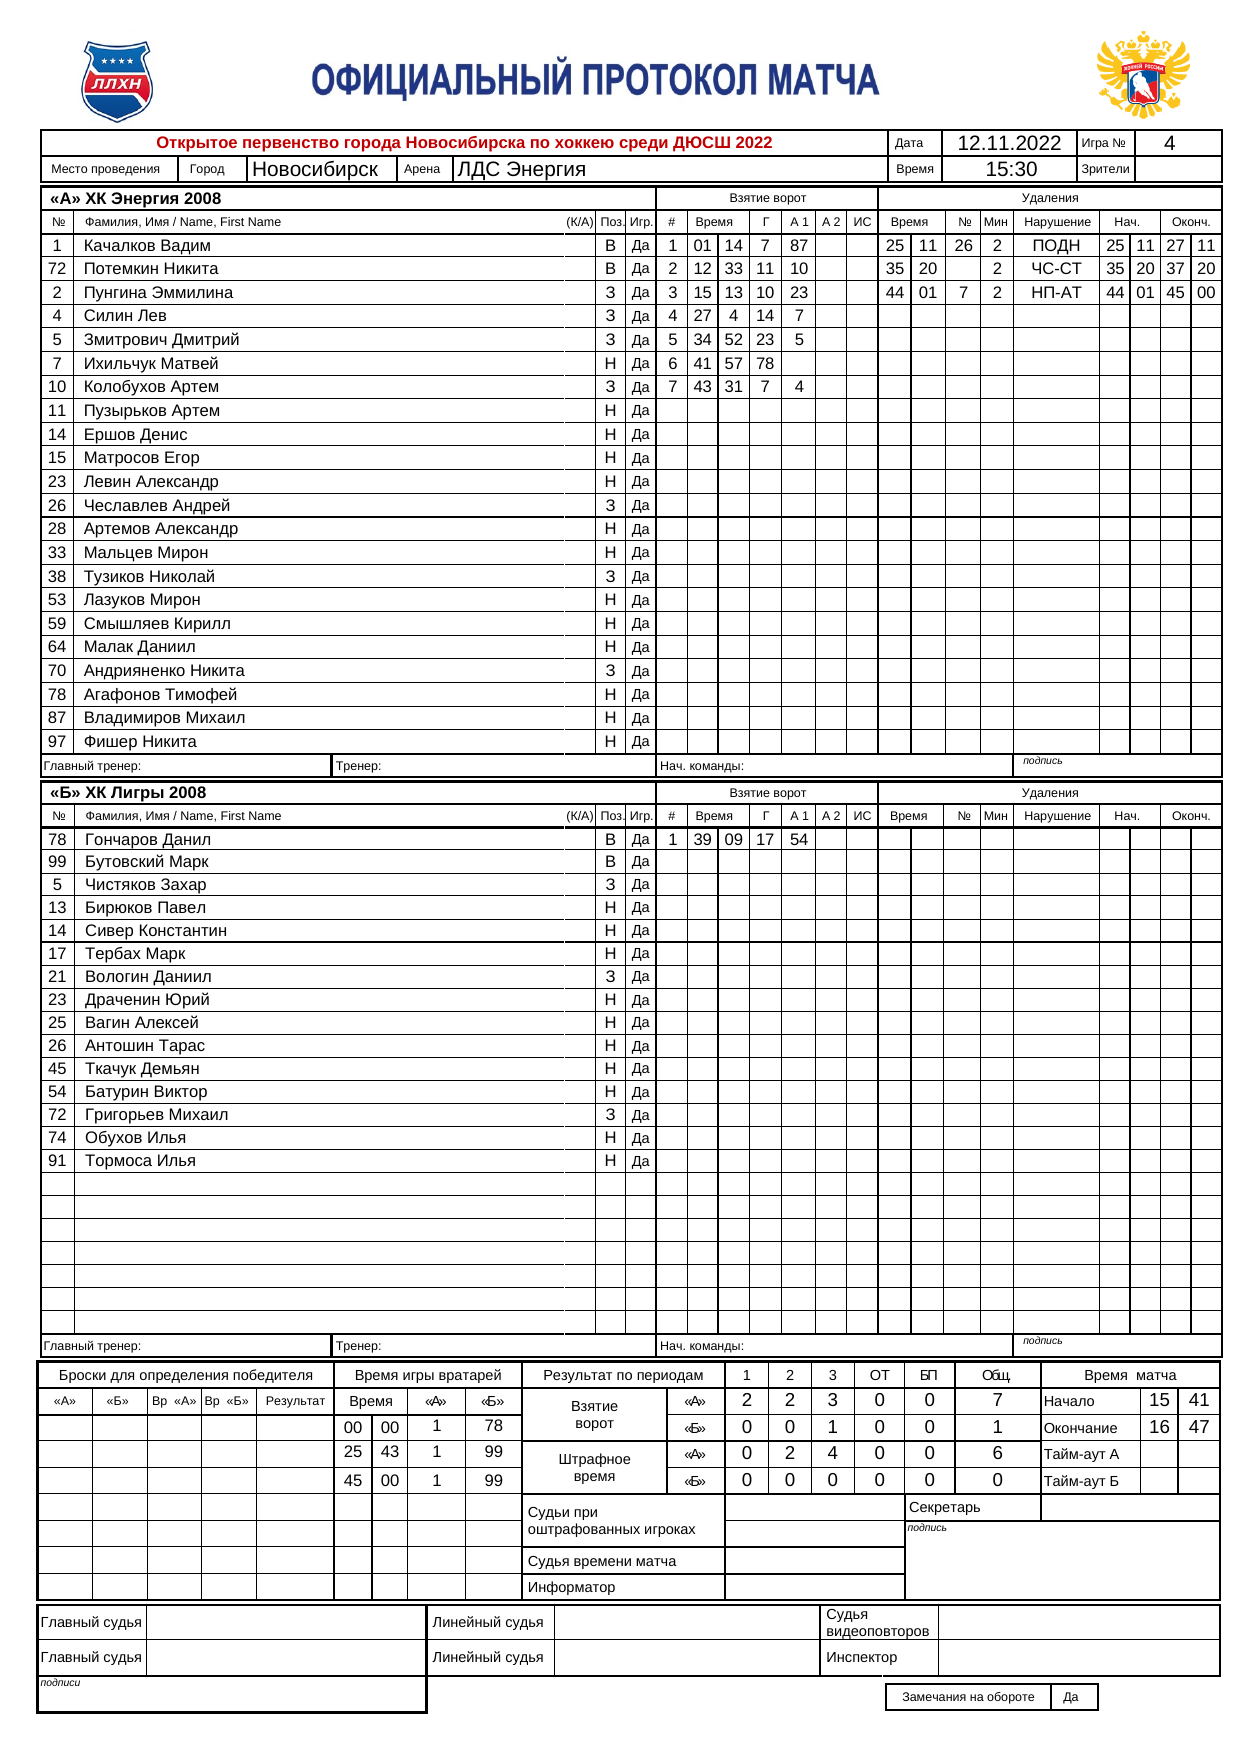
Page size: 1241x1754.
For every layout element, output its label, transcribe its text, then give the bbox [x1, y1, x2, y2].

table_cell [75, 1242, 564, 1264]
table_cell [1192, 920, 1221, 941]
table_cell [782, 494, 815, 516]
table_cell [1100, 707, 1129, 729]
table_cell [879, 636, 910, 658]
table_cell [688, 896, 717, 918]
table_cell Поз. [596, 211, 625, 233]
table_cell [1014, 1012, 1099, 1033]
table_cell [816, 1081, 846, 1103]
table_cell [719, 446, 749, 469]
table_cell 21 [42, 966, 74, 987]
table_cell [1161, 1127, 1190, 1149]
table_cell Фамилия, Имя / Name, First Name [74, 211, 565, 233]
table_cell [847, 966, 877, 987]
table_cell [1161, 518, 1190, 540]
table_cell [657, 920, 687, 941]
table_cell подписи [39, 1677, 425, 1711]
table_cell [946, 376, 980, 398]
table_cell [657, 896, 687, 918]
table_cell [879, 920, 910, 941]
table_cell 70 [42, 659, 73, 682]
table_cell [1161, 989, 1190, 1011]
table_cell 41 [1179, 1389, 1219, 1413]
table_cell [912, 470, 945, 493]
table_cell [1014, 328, 1099, 351]
table_cell [1161, 494, 1190, 516]
table_cell [657, 730, 687, 753]
table_cell [555, 1606, 819, 1639]
table_cell 0 [956, 1468, 1040, 1493]
table_cell [944, 943, 980, 964]
table_cell [1100, 494, 1129, 516]
table_cell [688, 1104, 717, 1126]
table_cell [1100, 636, 1129, 658]
table_cell [1192, 1242, 1221, 1264]
table_cell [1014, 1265, 1099, 1287]
table_cell Да [626, 1150, 655, 1172]
table_cell [912, 659, 945, 682]
table_cell [912, 1104, 943, 1126]
table_cell [1192, 659, 1221, 682]
table_cell Оконч. [1161, 805, 1221, 826]
table_cell [912, 612, 945, 634]
table_cell [750, 1012, 781, 1033]
table_cell [1161, 1288, 1190, 1310]
table_cell [879, 1196, 910, 1218]
table_cell [565, 541, 595, 564]
table_cell [750, 943, 781, 964]
table_cell Н [596, 518, 625, 540]
table_cell [657, 1012, 687, 1033]
table_cell [719, 470, 749, 493]
table_cell 2 [769, 1442, 811, 1467]
table_cell Главный судья [39, 1640, 146, 1675]
table_cell [596, 1265, 625, 1287]
table_cell НП-АТ [1014, 281, 1099, 303]
table_cell [1192, 588, 1221, 611]
table_header Да [1052, 1685, 1097, 1709]
table_cell [719, 423, 749, 445]
table_cell Н [596, 683, 625, 706]
table_cell [944, 1012, 980, 1033]
table_cell Да [626, 874, 655, 895]
table_cell 4 [719, 305, 749, 327]
table_cell А 2 [816, 805, 846, 826]
table_cell [912, 446, 945, 469]
table_cell [1131, 874, 1160, 895]
table_cell 37 [1161, 257, 1190, 280]
table_cell [883, 1677, 1220, 1681]
table_cell [1131, 659, 1160, 682]
table_cell [75, 1173, 564, 1195]
table_cell З [596, 494, 625, 516]
table_cell [719, 1265, 749, 1287]
table_cell 1 [657, 235, 687, 256]
table_cell [657, 399, 687, 422]
table_cell [944, 829, 980, 849]
table_cell 45 [1161, 281, 1190, 303]
table_cell [657, 1127, 687, 1149]
table_cell [816, 1265, 846, 1287]
table_cell [750, 1035, 781, 1057]
table_cell [565, 305, 595, 327]
table_cell [688, 1012, 717, 1033]
table_cell Н [596, 636, 625, 658]
table_cell [944, 1058, 980, 1079]
table_cell [39, 1574, 92, 1599]
table_cell [202, 1416, 256, 1440]
table_cell Да [626, 659, 655, 682]
table_cell [879, 1104, 910, 1126]
table_cell 20 [1131, 257, 1160, 280]
table_cell Змитрович Дмитрий [74, 328, 564, 351]
table_cell Результат [257, 1389, 333, 1413]
table_cell [816, 470, 846, 493]
table_cell Чистяков Захар [75, 874, 564, 895]
table_cell З [596, 874, 625, 895]
table_cell [1100, 943, 1129, 964]
table_cell [782, 896, 815, 918]
table_cell [1100, 1081, 1129, 1103]
table_cell [657, 659, 687, 682]
table_cell Судья времени матча [523, 1548, 724, 1573]
table_cell 44 [879, 281, 910, 303]
table_cell 23 [750, 328, 781, 351]
table_cell [1192, 1150, 1221, 1172]
table_cell [847, 1058, 877, 1079]
table_cell [657, 1081, 687, 1103]
table_cell [750, 423, 781, 445]
table_cell [719, 659, 749, 682]
table_cell [879, 565, 910, 587]
table_cell Н [596, 423, 625, 445]
table_cell [816, 874, 846, 895]
table_cell [565, 235, 595, 256]
table_cell [981, 707, 1013, 729]
table_cell [946, 541, 980, 564]
table_cell [688, 1058, 717, 1079]
table_cell [466, 1574, 521, 1599]
table_cell [912, 874, 943, 895]
table_cell [688, 966, 717, 987]
table_cell Н [596, 612, 625, 634]
table_cell 57 [719, 352, 749, 374]
table_cell [1192, 943, 1221, 964]
table_cell [944, 896, 980, 918]
table_cell 20 [912, 257, 945, 280]
table_cell [981, 1150, 1013, 1172]
table_cell [719, 1219, 749, 1241]
table_cell [565, 257, 595, 280]
table_cell [879, 943, 910, 964]
table_cell 5 [657, 328, 687, 351]
table_cell [1161, 920, 1190, 941]
table_cell [847, 874, 877, 895]
table_cell [688, 1173, 717, 1195]
table_cell [981, 1242, 1013, 1264]
table_cell [816, 707, 846, 729]
table_cell 14 [42, 423, 73, 445]
table_header Открытое первенство города Новосибирска по хоккею среди ДЮСШ 2022 [42, 131, 887, 155]
table_cell 0 [905, 1442, 954, 1467]
table_cell [879, 683, 910, 706]
table_cell Да [626, 989, 655, 1011]
table_cell [1014, 874, 1099, 895]
table_cell [1014, 541, 1099, 564]
table_cell [565, 399, 595, 422]
table_cell Место проведения [42, 157, 177, 181]
table_cell [1179, 1441, 1219, 1467]
table_cell [1192, 707, 1221, 729]
table_cell [1014, 399, 1099, 422]
table_cell [847, 1081, 877, 1103]
table_cell [1161, 707, 1190, 729]
table_cell [879, 730, 910, 753]
table_cell [1192, 328, 1221, 351]
table_cell Линейный судья [428, 1606, 554, 1639]
table_cell Да [626, 1104, 655, 1126]
table_header Игра № [1078, 131, 1134, 155]
table_cell [944, 1242, 980, 1264]
table_cell [657, 874, 687, 895]
table_cell [688, 1288, 717, 1310]
table_cell [847, 829, 877, 849]
table_cell [816, 399, 846, 422]
table_cell [626, 1242, 655, 1264]
table_cell [428, 1677, 882, 1711]
table_cell 87 [782, 235, 815, 256]
table_cell [879, 1150, 910, 1172]
table_cell [939, 1640, 1219, 1675]
table_cell 6 [956, 1442, 1040, 1467]
table_cell Да [626, 966, 655, 987]
table_cell [879, 352, 910, 374]
table_cell [981, 1035, 1013, 1057]
table_cell [981, 1265, 1013, 1287]
table_cell [912, 328, 945, 351]
table_cell [257, 1521, 333, 1546]
table_cell [1161, 1058, 1190, 1079]
table_cell [1100, 989, 1129, 1011]
table_cell [688, 1035, 717, 1057]
table_cell Тренер: [333, 1335, 655, 1356]
table_cell 0 [855, 1389, 904, 1413]
table_cell [657, 470, 687, 493]
table_cell [1131, 1311, 1160, 1333]
table_cell [1014, 1242, 1099, 1264]
table_cell [981, 1173, 1013, 1195]
table_cell 1 [408, 1416, 465, 1440]
table_cell [1099, 1682, 1220, 1711]
table_cell [657, 1311, 687, 1333]
table_cell подпись [1014, 755, 1221, 776]
table_cell 44 [1100, 281, 1129, 303]
table_cell [816, 636, 846, 658]
table_header Удаления [879, 783, 1221, 803]
table_cell 1 [408, 1441, 465, 1467]
table_cell [335, 1521, 371, 1546]
table_cell [1136, 157, 1221, 181]
table_cell [1192, 305, 1221, 327]
table_cell Зрители [1078, 157, 1134, 181]
table_cell [816, 588, 846, 611]
table_cell [1131, 446, 1160, 469]
table_cell 0 [855, 1442, 904, 1467]
table_cell [1161, 896, 1190, 918]
table_cell [1100, 1012, 1129, 1033]
table_cell [408, 1574, 465, 1599]
table_cell 54 [782, 829, 815, 849]
table_cell [1161, 966, 1190, 987]
table_cell [981, 1288, 1013, 1310]
table_cell Тербах Марк [75, 943, 564, 964]
table_cell [688, 423, 717, 445]
table_cell [847, 541, 877, 564]
table_cell [981, 943, 1013, 964]
table_cell [847, 1265, 877, 1287]
table_cell [1131, 943, 1160, 964]
table_cell [1100, 565, 1129, 587]
table_cell [1192, 850, 1221, 872]
table_cell [750, 683, 781, 706]
table_header Замечания на обороте [887, 1685, 1050, 1709]
table_cell [1161, 541, 1190, 564]
table_cell [1161, 1265, 1190, 1287]
table_cell [912, 423, 945, 445]
table_cell [816, 305, 846, 327]
table_cell 0 [855, 1468, 904, 1493]
table_cell [688, 1242, 717, 1264]
table_cell [750, 966, 781, 987]
table_cell [782, 470, 815, 493]
table_cell Н [596, 707, 625, 729]
table_cell [981, 423, 1013, 445]
table_cell [1192, 1035, 1221, 1057]
table_cell № [946, 211, 980, 233]
table_cell [847, 659, 877, 682]
table_cell [148, 1574, 201, 1599]
table_cell З [596, 305, 625, 327]
table_cell [466, 1521, 521, 1546]
table_cell [1100, 874, 1129, 895]
table_cell Вагин Алексей [75, 1012, 564, 1033]
table_cell [719, 1173, 749, 1195]
table_cell [912, 1242, 943, 1264]
table_cell [750, 1196, 781, 1218]
table_cell 17 [750, 829, 781, 849]
table_cell [1014, 423, 1099, 445]
table_header Взятие ворот [657, 783, 877, 803]
table_cell [719, 1242, 749, 1264]
table_cell [688, 1150, 717, 1172]
table_cell [782, 399, 815, 422]
table_cell [939, 1606, 1219, 1639]
table_cell [596, 1173, 625, 1195]
table_header Броски для определения победителя [39, 1363, 333, 1387]
table_cell [657, 943, 687, 964]
table_cell [944, 1150, 980, 1172]
table_cell [750, 1219, 781, 1241]
table_cell 53 [42, 588, 73, 611]
table_cell [912, 541, 945, 564]
table_cell Да [626, 494, 655, 516]
table_cell Да [626, 683, 655, 706]
table_cell [912, 494, 945, 516]
table_cell [1014, 352, 1099, 374]
table_cell (К/А) [565, 211, 595, 233]
table_cell [1192, 470, 1221, 493]
table_cell 2 [657, 257, 687, 280]
table_header 1 [726, 1363, 768, 1387]
table_cell 7 [782, 305, 815, 327]
table_cell [847, 376, 877, 398]
table_cell [981, 1058, 1013, 1079]
table_cell 1 [42, 235, 73, 256]
table_cell Информатор [523, 1575, 724, 1599]
table_cell [1161, 376, 1190, 398]
table_cell Судьи при оштрафованных игроках [523, 1495, 724, 1546]
table_cell [750, 1150, 781, 1172]
table_cell [879, 305, 910, 327]
table_cell [1141, 1441, 1177, 1467]
table_cell [719, 683, 749, 706]
table_cell [1192, 730, 1221, 753]
table_cell 0 [905, 1389, 954, 1413]
table_cell [847, 423, 877, 445]
table_cell [1131, 1219, 1160, 1241]
table_cell 00 [373, 1416, 407, 1440]
table_cell [688, 683, 717, 706]
table_cell [688, 874, 717, 895]
table_header Удаления [879, 188, 1221, 209]
table_cell Да [626, 1058, 655, 1079]
table_cell [981, 541, 1013, 564]
table_cell «Б» [668, 1415, 724, 1440]
table_cell Да [626, 565, 655, 587]
table_cell Сивер Константин [75, 920, 564, 941]
table_cell [750, 920, 781, 941]
table_cell [1014, 1173, 1099, 1195]
table_cell [816, 943, 846, 964]
table_cell [912, 1219, 943, 1241]
table_cell 0 [769, 1415, 811, 1440]
table_cell [981, 399, 1013, 422]
table_cell 43 [688, 376, 717, 398]
table_cell [981, 659, 1013, 682]
table_cell [1131, 1058, 1160, 1079]
table_cell [847, 1173, 877, 1195]
table_cell [944, 1104, 980, 1126]
table_cell 43 [373, 1441, 407, 1467]
table_cell 26 [42, 1035, 74, 1057]
table_cell [1014, 850, 1099, 872]
table_cell [879, 896, 910, 918]
table_cell [750, 1104, 781, 1126]
table_cell Н [596, 989, 625, 1011]
table_cell А 1 [782, 805, 815, 826]
table_cell [1100, 612, 1129, 634]
table_cell [782, 850, 815, 872]
table_cell [1192, 989, 1221, 1011]
table_cell [879, 1173, 910, 1195]
table_cell [257, 1416, 333, 1440]
table_cell Да [626, 541, 655, 564]
table_cell [335, 1547, 371, 1573]
table_cell [719, 494, 749, 516]
table_cell [657, 446, 687, 469]
table_cell [981, 874, 1013, 895]
table_cell [1161, 328, 1190, 351]
table_cell 2 [981, 281, 1013, 303]
table_cell [75, 1219, 564, 1241]
table_cell Да [626, 850, 655, 872]
table_cell [93, 1468, 147, 1493]
table_cell [1131, 1081, 1160, 1103]
table_cell [782, 1127, 815, 1149]
table_cell [565, 588, 595, 611]
table_cell [657, 1104, 687, 1126]
table_cell [1192, 518, 1221, 540]
table_cell [726, 1575, 904, 1599]
table_cell [944, 1081, 980, 1103]
table_cell [148, 1468, 201, 1493]
table_cell [1161, 943, 1190, 964]
table_cell 26 [946, 235, 980, 256]
table_cell [1161, 1242, 1190, 1264]
table_cell [1131, 1265, 1160, 1287]
table_cell 23 [782, 281, 815, 303]
table_cell [782, 1196, 815, 1218]
table_cell Н [596, 1058, 625, 1079]
table_cell [596, 1288, 625, 1310]
table_cell [726, 1548, 904, 1573]
table_cell Колобухов Артем [74, 376, 564, 398]
table_cell [657, 1219, 687, 1241]
table_cell [1014, 1081, 1099, 1103]
table_cell З [596, 376, 625, 398]
table_cell З [596, 659, 625, 682]
table_cell [981, 1012, 1013, 1033]
table_cell [944, 1311, 980, 1333]
table_cell [782, 636, 815, 658]
table_cell Нарушение [1014, 805, 1099, 826]
table_cell Потемкин Никита [74, 257, 564, 280]
table_cell [1192, 1288, 1221, 1310]
table_cell 00 [373, 1468, 407, 1493]
table_cell [565, 1035, 595, 1057]
table_cell [1014, 1219, 1099, 1241]
table_cell «А» [668, 1389, 724, 1413]
table_cell [1161, 565, 1190, 587]
table_cell 6 [657, 352, 687, 374]
table_cell [782, 1288, 815, 1310]
table_cell [946, 257, 980, 280]
table_cell [657, 1173, 687, 1195]
table_cell 01 [1131, 281, 1160, 303]
table_cell «Б» [668, 1468, 724, 1493]
table_cell [148, 1416, 201, 1440]
table_cell [981, 565, 1013, 587]
table_cell [750, 730, 781, 753]
table_cell 15 [688, 281, 717, 303]
table_cell [912, 1035, 943, 1057]
table_cell [912, 1127, 943, 1149]
table_cell [719, 874, 749, 895]
table_cell 11 [1131, 235, 1160, 256]
table_cell [946, 565, 980, 587]
table_cell [847, 399, 877, 422]
table_cell [944, 1265, 980, 1287]
table_cell Тайм-аут Б [1042, 1468, 1140, 1493]
table_cell [944, 1288, 980, 1310]
table_cell 01 [912, 281, 945, 303]
table_cell [1131, 470, 1160, 493]
table_cell [1131, 612, 1160, 634]
table_cell [1014, 1288, 1099, 1310]
table_cell Тормоса Илья [75, 1150, 564, 1172]
table_cell Да [626, 399, 655, 422]
table_cell Левин Александр [74, 470, 564, 493]
table_cell [847, 1012, 877, 1033]
table_cell [565, 636, 595, 658]
table_cell [981, 494, 1013, 516]
table_cell Главный тренер: [42, 755, 330, 776]
table_cell [1131, 683, 1160, 706]
table_header Результат по периодам [523, 1363, 724, 1387]
table_cell А 2 [816, 211, 846, 233]
table_cell 7 [750, 376, 781, 398]
table_cell [879, 376, 910, 398]
table_cell [719, 1012, 749, 1033]
table_cell [1100, 423, 1129, 445]
table_cell [816, 1219, 846, 1241]
table_cell 0 [769, 1468, 811, 1493]
table_cell [719, 541, 749, 564]
table_cell [944, 920, 980, 941]
table_cell [912, 1058, 943, 1079]
table_cell [1100, 470, 1129, 493]
table_cell Мальцев Мирон [74, 541, 564, 564]
table_cell [1100, 376, 1129, 398]
table_cell [750, 850, 781, 872]
table_cell [1131, 989, 1160, 1011]
table_cell [847, 235, 877, 256]
table_cell Пунгина Эммилина [74, 281, 564, 303]
table_cell [657, 1058, 687, 1079]
table_cell «А» [39, 1389, 92, 1413]
table_cell [1014, 829, 1099, 849]
table_cell [688, 612, 717, 634]
table_cell [944, 850, 980, 872]
table_cell [847, 612, 877, 634]
table_cell [719, 1196, 749, 1218]
table_cell 4 [42, 305, 73, 327]
table_cell [1131, 565, 1160, 587]
table_cell [946, 470, 980, 493]
table_cell Н [596, 920, 625, 941]
table_cell [1161, 1035, 1190, 1057]
table_cell Да [626, 1127, 655, 1149]
table_cell Н [596, 446, 625, 469]
table_cell [1131, 1288, 1160, 1310]
table_cell 7 [956, 1389, 1040, 1413]
table_cell [719, 707, 749, 729]
table_cell [912, 1173, 943, 1195]
table_cell Да [626, 1012, 655, 1033]
table_cell 59 [42, 612, 73, 634]
table_cell [750, 707, 781, 729]
table_cell [981, 966, 1013, 987]
table_cell З [596, 565, 625, 587]
table_cell [879, 328, 910, 351]
table_cell 14 [719, 235, 749, 256]
table_cell [1100, 328, 1129, 351]
table_cell [1100, 659, 1129, 682]
table_cell Время [889, 157, 941, 181]
table_cell [565, 683, 595, 706]
table_cell [879, 470, 910, 493]
table_cell [981, 446, 1013, 469]
table_cell [1161, 446, 1190, 469]
table_cell Да [626, 235, 655, 256]
table_cell 35 [879, 257, 910, 280]
table_cell [981, 470, 1013, 493]
table_cell Да [626, 829, 655, 849]
table_cell [750, 565, 781, 587]
table_cell [1014, 920, 1099, 941]
table_cell Да [626, 943, 655, 964]
table_cell [565, 896, 595, 918]
table_cell [782, 1012, 815, 1033]
table_cell [879, 541, 910, 564]
table_cell [373, 1494, 407, 1520]
table_cell 41 [688, 352, 717, 374]
table_cell [657, 541, 687, 564]
table_cell [1161, 1173, 1190, 1195]
table_cell Время [335, 1389, 407, 1413]
table_cell [202, 1574, 256, 1599]
table_cell [1042, 1495, 1219, 1520]
table_cell [944, 1196, 980, 1218]
table_cell 00 [335, 1416, 371, 1440]
table_cell [912, 565, 945, 587]
table_cell [782, 518, 815, 540]
table_cell [981, 518, 1013, 540]
table_cell [1161, 612, 1190, 634]
table_cell 45 [42, 1058, 74, 1079]
table_cell «А» [668, 1442, 724, 1467]
table_cell 97 [42, 730, 73, 753]
table_cell [750, 1311, 781, 1333]
table_cell [1100, 896, 1129, 918]
table_cell [626, 1196, 655, 1218]
table_cell [1100, 920, 1129, 941]
table_cell [93, 1494, 147, 1520]
table_cell 0 [726, 1442, 768, 1467]
table_cell [847, 257, 877, 280]
table_cell [1131, 328, 1160, 351]
table_cell Поз. [596, 805, 625, 826]
table_cell [1100, 518, 1129, 540]
table_cell 72 [42, 1104, 74, 1126]
table_cell [688, 730, 717, 753]
table_cell [847, 518, 877, 540]
table_cell 25 [42, 1012, 74, 1033]
table_cell [1014, 565, 1099, 587]
table_cell [750, 612, 781, 634]
table_header 3 [812, 1363, 854, 1387]
table_cell Бирюков Павел [75, 896, 564, 918]
table_cell [946, 494, 980, 516]
table_cell [626, 1265, 655, 1287]
table_cell [148, 1547, 201, 1573]
table_cell [879, 1058, 910, 1079]
table_cell [565, 1288, 595, 1310]
table_cell [847, 446, 877, 469]
table_cell [1100, 1104, 1129, 1126]
table_cell [782, 446, 815, 469]
table_cell [816, 730, 846, 753]
table_cell [565, 1012, 595, 1033]
table_cell [816, 659, 846, 682]
table_cell 52 [719, 328, 749, 351]
table_cell 12 [688, 257, 717, 280]
table_cell [1161, 829, 1190, 849]
table_header Взятие ворот [657, 188, 877, 209]
table_cell Ихильчук Матвей [74, 352, 564, 374]
table_cell 78 [42, 829, 74, 849]
table_cell [75, 1288, 564, 1310]
table_cell [39, 1441, 92, 1467]
table_cell 14 [42, 920, 74, 941]
table_cell [1192, 541, 1221, 564]
table_cell Да [626, 446, 655, 469]
table_cell [1014, 305, 1099, 327]
table_cell [1014, 1058, 1099, 1079]
table_cell 09 [719, 829, 749, 849]
table_cell Н [596, 541, 625, 564]
table_cell [782, 874, 815, 895]
table_cell [981, 376, 1013, 398]
table_cell (К/А) [565, 805, 595, 826]
table_cell 74 [42, 1127, 74, 1149]
table_cell ЧС-СТ [1014, 257, 1099, 280]
table_cell [657, 1150, 687, 1172]
table_cell Н [596, 1081, 625, 1103]
table_cell [750, 541, 781, 564]
table_cell [688, 446, 717, 469]
table_cell [466, 1547, 521, 1573]
table_cell [1161, 423, 1190, 445]
table_cell [75, 1196, 564, 1218]
table_cell [257, 1468, 333, 1493]
table_cell 25 [335, 1441, 371, 1467]
table_cell [782, 1150, 815, 1172]
table_cell [912, 829, 943, 849]
table_cell [626, 1219, 655, 1241]
table_cell Да [626, 352, 655, 374]
table_cell [750, 1127, 781, 1149]
table_cell [912, 518, 945, 540]
table_cell [42, 1196, 74, 1218]
table_cell [657, 494, 687, 516]
picture [5, 28, 1197, 129]
table_cell [202, 1521, 256, 1546]
table_cell 78 [750, 352, 781, 374]
table_cell Н [596, 352, 625, 374]
table_cell [912, 588, 945, 611]
table_cell 7 [42, 352, 73, 374]
table_header БП [905, 1363, 954, 1387]
table_cell [1014, 730, 1099, 753]
table_cell [879, 1035, 910, 1057]
table_cell 34 [688, 328, 717, 351]
table_cell [565, 1127, 595, 1149]
table_cell [946, 518, 980, 540]
table_cell Да [626, 281, 655, 303]
table_cell Ткачук Демьян [75, 1058, 564, 1079]
table_cell [816, 850, 846, 872]
table_cell 99 [466, 1441, 521, 1467]
table_cell 33 [719, 257, 749, 280]
table_cell Г [750, 211, 781, 233]
table_cell [719, 1035, 749, 1057]
table_cell [1014, 896, 1099, 918]
table_cell [1100, 730, 1129, 753]
table_cell [1100, 1058, 1129, 1079]
table_cell [946, 328, 980, 351]
table_cell [1161, 1012, 1190, 1033]
table_cell 0 [905, 1468, 954, 1493]
table_cell Драченин Юрий [75, 989, 564, 1011]
table_cell [1100, 399, 1129, 422]
table_cell [782, 707, 815, 729]
table_cell [657, 1242, 687, 1264]
table_cell 45 [335, 1468, 371, 1493]
table_cell Нач. [1100, 211, 1160, 233]
table_cell [750, 1242, 781, 1264]
table_cell [847, 494, 877, 516]
table_cell [816, 446, 846, 469]
table_cell [782, 1219, 815, 1241]
table_cell [1014, 470, 1099, 493]
table_cell [750, 494, 781, 516]
table_cell [981, 1311, 1013, 1333]
table_cell [726, 1495, 904, 1520]
table_cell З [596, 966, 625, 987]
table_cell [981, 328, 1013, 351]
table_cell [555, 1640, 819, 1675]
table_cell [565, 612, 595, 634]
table_cell [719, 1104, 749, 1126]
table_cell [782, 943, 815, 964]
table_cell 11 [912, 235, 945, 256]
table_cell [657, 1288, 687, 1310]
table_cell З [596, 328, 625, 351]
table_cell Да [626, 920, 655, 941]
table_cell Ершов Денис [74, 423, 564, 445]
table_cell [1161, 1219, 1190, 1241]
table_cell [565, 1173, 595, 1195]
table_cell Н [596, 896, 625, 918]
table_cell [847, 636, 877, 658]
table_cell Н [596, 1127, 625, 1149]
table_cell [688, 659, 717, 682]
table_cell 99 [466, 1468, 521, 1493]
table_cell [688, 470, 717, 493]
table_cell [879, 399, 910, 422]
table_cell № [42, 211, 73, 233]
table_cell [42, 1288, 74, 1310]
table_cell [1192, 1196, 1221, 1218]
table_cell Н [596, 399, 625, 422]
table_cell [626, 1173, 655, 1195]
table_cell [408, 1547, 465, 1573]
table_cell № [42, 805, 74, 826]
table_cell [1192, 896, 1221, 918]
table_cell [93, 1574, 147, 1599]
table_cell [981, 1081, 1013, 1103]
table_cell [816, 352, 846, 374]
table_cell [147, 1640, 425, 1675]
table_cell [816, 281, 846, 303]
table_cell [202, 1441, 256, 1467]
table_cell 1 [408, 1468, 465, 1493]
table_cell 10 [782, 257, 815, 280]
table_cell 39 [688, 829, 717, 849]
table_cell 28 [42, 518, 73, 540]
table_cell [688, 1196, 717, 1218]
table_cell [1192, 376, 1221, 398]
table_cell [688, 565, 717, 587]
table_cell [912, 352, 945, 374]
table_cell [39, 1547, 92, 1573]
table_cell [93, 1416, 147, 1440]
table_cell [1161, 659, 1190, 682]
table_cell [912, 636, 945, 658]
table_cell 31 [719, 376, 749, 398]
table_cell [1100, 1311, 1129, 1333]
table_cell [782, 423, 815, 445]
table_cell [1014, 966, 1099, 987]
table_cell [565, 943, 595, 964]
table_cell Смышляев Кирилл [74, 612, 564, 634]
table_cell [565, 730, 595, 753]
table_cell [1131, 1242, 1160, 1264]
table_cell [1014, 636, 1099, 658]
table_cell [1100, 446, 1129, 469]
table_cell Да [626, 612, 655, 634]
table_cell [782, 1242, 815, 1264]
table_cell [1100, 1035, 1129, 1057]
table_cell # [657, 211, 687, 233]
table_cell [912, 989, 943, 1011]
table_cell [719, 565, 749, 587]
table_cell [1161, 683, 1190, 706]
table_cell [981, 305, 1013, 327]
table_cell [1100, 1173, 1129, 1195]
table_cell Лазуков Мирон [74, 588, 564, 611]
table_cell В [596, 257, 625, 280]
table_cell [981, 829, 1013, 849]
table_cell ИС [847, 211, 877, 233]
table_cell [847, 1196, 877, 1218]
table_cell [657, 588, 687, 611]
table_cell [1192, 399, 1221, 422]
table_header Общ. [956, 1363, 1040, 1387]
table_cell 2 [981, 235, 1013, 256]
table_cell [879, 874, 910, 895]
table_cell [75, 1265, 564, 1287]
table_cell [93, 1441, 147, 1467]
table_cell [944, 874, 980, 895]
table_cell [1131, 399, 1160, 422]
table_cell [782, 1173, 815, 1195]
table_cell [946, 707, 980, 729]
table_cell [719, 1127, 749, 1149]
table_cell Силин Лев [74, 305, 564, 327]
table_cell [750, 989, 781, 1011]
table_cell [1131, 1104, 1160, 1126]
table_cell «Б » [466, 1389, 521, 1413]
table_cell Мин [981, 211, 1013, 233]
table_cell [565, 1219, 595, 1241]
table_cell [93, 1547, 147, 1573]
table_cell Да [626, 730, 655, 753]
table_cell Пузырьков Артем [74, 399, 564, 422]
table_cell [719, 989, 749, 1011]
table_cell 78 [42, 683, 73, 706]
table_cell [1131, 1173, 1160, 1195]
table_cell 25 [879, 235, 910, 256]
table_cell [946, 399, 980, 422]
table_cell 5 [782, 328, 815, 351]
table_cell [1014, 612, 1099, 634]
table_cell 35 [1100, 257, 1129, 280]
table_cell [688, 943, 717, 964]
table_cell [816, 518, 846, 540]
table_cell [912, 1081, 943, 1103]
table_cell [565, 352, 595, 374]
table_cell Да [626, 257, 655, 280]
table_cell [373, 1574, 407, 1599]
table_cell [1161, 305, 1190, 327]
table_cell [912, 1288, 943, 1310]
table_cell Нач. [1100, 805, 1160, 826]
table_cell З [596, 1104, 625, 1126]
table_cell [1192, 1104, 1221, 1126]
table_cell [912, 1150, 943, 1172]
table_cell [847, 707, 877, 729]
table_cell 0 [855, 1415, 904, 1440]
table_cell 0 [905, 1415, 954, 1440]
table_cell [657, 1265, 687, 1287]
table_cell 78 [466, 1416, 521, 1440]
table_cell [1192, 1012, 1221, 1033]
table_cell [257, 1547, 333, 1573]
table_cell [782, 989, 815, 1011]
table_header Время матча [1042, 1363, 1219, 1387]
table_cell В [596, 850, 625, 872]
table_cell [879, 829, 910, 849]
table_cell 1 [956, 1415, 1040, 1440]
table_cell [565, 1196, 595, 1218]
table_cell [750, 1288, 781, 1310]
table_cell [565, 1242, 595, 1264]
table_cell 2 [981, 257, 1013, 280]
table_cell [565, 565, 595, 587]
table_cell [879, 612, 910, 634]
table_cell [1014, 446, 1099, 469]
table_cell Тренер: [333, 755, 655, 776]
table_cell [1100, 305, 1129, 327]
table_cell [688, 989, 717, 1011]
table_cell [596, 1311, 625, 1333]
table_cell [750, 1265, 781, 1287]
table_cell 13 [42, 896, 74, 918]
table_cell [257, 1494, 333, 1520]
table_cell [1161, 874, 1190, 895]
table_cell [688, 850, 717, 872]
table_cell Да [626, 896, 655, 918]
table_cell [1161, 588, 1190, 611]
table_cell [93, 1521, 147, 1546]
table_cell Время [688, 805, 749, 826]
table_cell [719, 1288, 749, 1310]
table_cell [879, 1219, 910, 1241]
table_cell [1192, 352, 1221, 374]
table_cell Тузиков Николай [74, 565, 564, 587]
table_cell В [596, 235, 625, 256]
table_cell [657, 850, 687, 872]
table_cell [1014, 1127, 1099, 1149]
table_cell 1 [657, 829, 687, 849]
table_cell [373, 1521, 407, 1546]
table_cell [816, 989, 846, 1011]
table_cell [816, 423, 846, 445]
table_cell Н [596, 588, 625, 611]
table_cell [944, 1035, 980, 1057]
table_cell 3 [812, 1389, 854, 1413]
table_cell [879, 966, 910, 987]
table_cell Бутовский Марк [75, 850, 564, 872]
table_cell Да [626, 328, 655, 351]
table_cell [944, 1127, 980, 1149]
table_cell [847, 305, 877, 327]
table_cell [847, 281, 877, 303]
table_cell Судья видеоповторов [821, 1606, 938, 1639]
table_cell Н [596, 730, 625, 753]
table_cell Нач. команды: [657, 1335, 1012, 1356]
table_cell [782, 920, 815, 941]
table_cell [565, 281, 595, 303]
table_cell [981, 1104, 1013, 1126]
table_cell [565, 518, 595, 540]
table_cell [719, 1311, 749, 1333]
table_header 4 [1136, 131, 1221, 155]
table_cell Взятие ворот [523, 1389, 666, 1440]
table_cell Время [879, 805, 943, 826]
table_cell [1100, 829, 1129, 849]
table_cell [1131, 352, 1160, 374]
table_cell [782, 966, 815, 987]
table_cell [257, 1441, 333, 1467]
table_cell [782, 541, 815, 564]
table_cell [847, 1150, 877, 1172]
table_cell 47 [1179, 1415, 1219, 1440]
table_cell Григорьев Михаил [75, 1104, 564, 1126]
table_cell [1014, 659, 1099, 682]
table_cell [626, 1311, 655, 1333]
table_cell [816, 1173, 846, 1195]
table_cell Гончаров Данил [75, 829, 564, 849]
table_cell [981, 1219, 1013, 1241]
table_cell [782, 1081, 815, 1103]
table_cell [1192, 1058, 1221, 1079]
table_cell [1131, 541, 1160, 564]
table_cell [944, 1173, 980, 1195]
table_cell [657, 989, 687, 1011]
table_cell [202, 1547, 256, 1573]
table_cell Качалков Вадим [74, 235, 564, 256]
table_cell [981, 896, 1013, 918]
table_cell 15:30 [943, 157, 1076, 181]
table_cell [688, 518, 717, 540]
table_cell [879, 588, 910, 611]
table_cell 15 [42, 446, 73, 469]
table_cell 25 [1100, 235, 1129, 256]
table_cell Фамилия, Имя / Name, First Name [75, 805, 565, 826]
table_cell [565, 920, 595, 941]
table_cell [782, 730, 815, 753]
table_cell Чеславлев Андрей [74, 494, 564, 516]
table_cell [879, 850, 910, 872]
table_cell [816, 829, 846, 849]
table_cell 27 [688, 305, 717, 327]
table_cell [688, 707, 717, 729]
table_cell [912, 943, 943, 964]
table_cell [202, 1468, 256, 1493]
table_cell [1014, 943, 1099, 964]
table_cell [847, 470, 877, 493]
table_cell [657, 966, 687, 987]
table_cell [1014, 588, 1099, 611]
table_cell 87 [42, 707, 73, 729]
table_cell [750, 399, 781, 422]
table_cell [879, 1311, 910, 1333]
table_cell [565, 1104, 595, 1126]
table_cell [565, 874, 595, 895]
table_cell [1192, 874, 1221, 895]
table_cell [816, 896, 846, 918]
table_cell 13 [719, 281, 749, 303]
table_cell [688, 1219, 717, 1241]
table_cell Вологин Даниил [75, 966, 564, 987]
table_cell [944, 1219, 980, 1241]
table_cell [39, 1494, 92, 1520]
table_cell [981, 612, 1013, 634]
table_cell [466, 1494, 521, 1520]
table_cell [879, 659, 910, 682]
table_cell [565, 494, 595, 516]
table_cell [816, 966, 846, 987]
table_cell [688, 1127, 717, 1149]
table_cell [816, 565, 846, 587]
table_cell [750, 659, 781, 682]
table_cell [816, 1150, 846, 1172]
table_cell Антошин Тарас [75, 1035, 564, 1057]
table_cell Н [596, 1150, 625, 1172]
table_cell [912, 1265, 943, 1287]
table_cell [946, 446, 980, 469]
table_cell [981, 1127, 1013, 1149]
table_cell [1131, 376, 1160, 398]
table_cell [912, 1012, 943, 1033]
table_cell 00 [1192, 281, 1221, 303]
table_cell [1014, 1150, 1099, 1172]
table_cell [981, 1196, 1013, 1218]
table_cell Главный судья [39, 1606, 146, 1639]
table_cell [1131, 966, 1160, 987]
table_cell Нач. команды: [657, 755, 1012, 776]
table_cell [719, 1150, 749, 1172]
table_cell [1192, 683, 1221, 706]
table_cell Да [626, 588, 655, 611]
table_cell [726, 1521, 904, 1546]
table_cell [847, 1311, 877, 1333]
table_cell [750, 1058, 781, 1079]
table_cell [1161, 470, 1190, 493]
table_cell [719, 730, 749, 753]
table_header «А» ХК Энергия 2008 [42, 188, 655, 209]
table_cell Да [626, 376, 655, 398]
table_cell [1100, 1242, 1129, 1264]
table_cell ИС [847, 805, 877, 826]
table_cell 11 [750, 257, 781, 280]
table_header Дата [889, 131, 941, 155]
table_cell [719, 850, 749, 872]
table_cell [1014, 1311, 1099, 1333]
table_cell [719, 612, 749, 634]
table_cell [1100, 588, 1129, 611]
table_cell # [657, 805, 687, 826]
table_cell 23 [42, 470, 73, 493]
table_cell Матросов Егор [74, 446, 564, 469]
table_cell [1192, 1311, 1221, 1333]
table_cell № [944, 805, 980, 826]
table_cell [1014, 1196, 1099, 1218]
table_cell [946, 730, 980, 753]
table_cell [782, 1035, 815, 1057]
table_cell [750, 896, 781, 918]
table_cell [750, 636, 781, 658]
table_cell [1131, 850, 1160, 872]
table_cell Новосибирск [248, 157, 396, 181]
table_cell [1161, 1150, 1190, 1172]
table_cell [879, 518, 910, 540]
table_cell [257, 1574, 333, 1599]
table_cell [1131, 1127, 1160, 1149]
table_cell 4 [812, 1442, 854, 1467]
table_cell [688, 1265, 717, 1287]
table_cell Город [179, 157, 246, 181]
table_cell [626, 1288, 655, 1310]
table_cell [1192, 612, 1221, 634]
table_cell [1192, 1081, 1221, 1103]
table_cell [596, 1242, 625, 1264]
table_cell 4 [657, 305, 687, 327]
table_cell [816, 612, 846, 634]
table_cell [912, 966, 943, 987]
table_cell [1192, 1265, 1221, 1287]
table_cell Начало [1042, 1389, 1140, 1413]
table_cell [565, 1058, 595, 1079]
table_cell [1014, 494, 1099, 516]
table_cell [847, 989, 877, 1011]
table_cell [912, 683, 945, 706]
table_cell [42, 1242, 74, 1264]
table_cell [565, 829, 595, 849]
table_cell Владимиров Михаил [74, 707, 564, 729]
table_cell [750, 1081, 781, 1103]
table_cell [879, 1242, 910, 1264]
table_cell [1192, 565, 1221, 587]
table_cell Да [626, 707, 655, 729]
table_cell [596, 1196, 625, 1218]
table_cell [657, 565, 687, 587]
table_cell [719, 920, 749, 941]
table_cell [944, 989, 980, 1011]
table_cell [782, 612, 815, 634]
table_cell [981, 730, 1013, 753]
table_cell 10 [750, 281, 781, 303]
table_cell [1192, 423, 1221, 445]
table_cell Н [596, 470, 625, 493]
table_cell [1192, 494, 1221, 516]
table_cell [946, 305, 980, 327]
table_cell [1131, 518, 1160, 540]
table_cell [879, 446, 910, 469]
table_cell [719, 399, 749, 422]
table_cell [816, 541, 846, 564]
table_cell [847, 730, 877, 753]
table_header 2 [769, 1363, 811, 1387]
table_cell А 1 [782, 211, 815, 233]
table_cell [657, 636, 687, 658]
table_cell [816, 1242, 846, 1264]
table_cell [782, 683, 815, 706]
table_cell [946, 423, 980, 445]
table_cell Время [688, 211, 749, 233]
table_cell Н [596, 943, 625, 964]
table_cell [657, 423, 687, 445]
table_cell [1161, 636, 1190, 658]
table_cell [879, 1265, 910, 1287]
table_cell [879, 1288, 910, 1310]
table_cell [847, 1127, 877, 1149]
table_cell [912, 707, 945, 729]
table_cell З [596, 281, 625, 303]
table_cell [750, 470, 781, 493]
table_cell [816, 376, 846, 398]
table_cell [981, 588, 1013, 611]
table_cell [847, 565, 877, 587]
table_cell [657, 612, 687, 634]
table_cell [816, 1311, 846, 1333]
table_cell [1192, 1219, 1221, 1241]
table_cell 38 [42, 565, 73, 587]
table_cell [1014, 1104, 1099, 1126]
table_cell Да [626, 1081, 655, 1103]
table_cell [688, 541, 717, 564]
table_cell [816, 1288, 846, 1310]
table_cell [1131, 1196, 1160, 1218]
table_cell [847, 352, 877, 374]
table_cell 23 [42, 989, 74, 1011]
table_cell [1100, 850, 1129, 872]
table_cell [565, 470, 595, 493]
table_cell 15 [1141, 1389, 1177, 1413]
table_cell [148, 1521, 201, 1546]
table_cell 5 [42, 328, 73, 351]
table_cell В [596, 829, 625, 849]
table_cell [1131, 896, 1160, 918]
table_cell [42, 1311, 74, 1333]
table_cell [1192, 1127, 1221, 1149]
table_cell [1131, 730, 1160, 753]
table_cell Время [879, 211, 945, 233]
table_cell [946, 683, 980, 706]
table_cell 16 [1141, 1415, 1177, 1440]
table_cell [148, 1494, 201, 1520]
table_cell [1100, 683, 1129, 706]
table_cell [912, 376, 945, 398]
table_cell Обухов Илья [75, 1127, 564, 1149]
table_cell [1179, 1468, 1219, 1493]
table_cell [847, 1242, 877, 1264]
table_cell [148, 1441, 201, 1467]
table_header Время игры вратарей [335, 1363, 521, 1387]
table_cell [816, 494, 846, 516]
table_cell [816, 1058, 846, 1079]
table_cell 2 [42, 281, 73, 303]
table_cell [719, 636, 749, 658]
table_header «Б» ХК Лигры 2008 [42, 783, 655, 803]
table_cell [42, 1173, 74, 1195]
table_cell [816, 920, 846, 941]
table_cell 7 [657, 376, 687, 398]
table_cell [1131, 636, 1160, 658]
table_cell [847, 1288, 877, 1310]
table_cell [1141, 1468, 1177, 1493]
table_cell [147, 1606, 425, 1639]
table_cell [847, 896, 877, 918]
table_cell [847, 683, 877, 706]
table_cell [847, 850, 877, 872]
table_cell [565, 966, 595, 987]
table_cell [1192, 829, 1221, 849]
table_cell [847, 588, 877, 611]
table_cell Мин [981, 805, 1013, 826]
table_cell [1161, 730, 1190, 753]
table_cell [944, 966, 980, 987]
table_header 12.11.2022 [943, 131, 1076, 155]
table_cell [782, 659, 815, 682]
table_cell [1131, 494, 1160, 516]
table_cell [750, 518, 781, 540]
table_cell [688, 1081, 717, 1103]
table_cell 33 [42, 541, 73, 564]
table_cell [847, 943, 877, 964]
table_cell 72 [42, 257, 73, 280]
table_cell 54 [42, 1081, 74, 1103]
table_cell Да [626, 305, 655, 327]
table_cell Оконч. [1161, 211, 1221, 233]
table_cell [1161, 1104, 1190, 1126]
table_cell [912, 1196, 943, 1218]
table_cell Малак Даниил [74, 636, 564, 658]
table_cell [657, 683, 687, 706]
table_cell [946, 588, 980, 611]
table_cell [39, 1521, 92, 1546]
table_cell [1192, 1173, 1221, 1195]
table_cell [565, 1311, 595, 1333]
table_cell [1100, 1288, 1129, 1310]
table_cell [981, 920, 1013, 941]
table_cell 14 [750, 305, 781, 327]
table_header ОТ [855, 1363, 904, 1387]
table_cell [912, 305, 945, 327]
table_cell [1161, 399, 1190, 422]
table_cell [1161, 850, 1190, 872]
table_cell 26 [42, 494, 73, 516]
table_cell Да [626, 470, 655, 493]
table_cell [750, 588, 781, 611]
table_cell [596, 1219, 625, 1241]
table_cell [782, 1265, 815, 1287]
table_cell [1014, 683, 1099, 706]
table_cell [1131, 1012, 1160, 1033]
table_cell [1014, 1035, 1099, 1057]
table_cell Главный тренер: [42, 1335, 330, 1356]
table_cell [1131, 707, 1160, 729]
table_cell [782, 1104, 815, 1126]
table_cell [816, 1104, 846, 1126]
table_cell Игр. [626, 211, 655, 233]
table_cell [1100, 541, 1129, 564]
table_cell [1100, 1127, 1129, 1149]
table_cell [688, 636, 717, 658]
table_cell 3 [657, 281, 687, 303]
table_cell [42, 1265, 74, 1287]
table_cell [565, 1265, 595, 1287]
table_cell Андрияненко Никита [74, 659, 564, 682]
table_cell Н [596, 1012, 625, 1033]
table_cell 5 [42, 874, 74, 895]
table_cell [1131, 423, 1160, 445]
table_cell подпись [906, 1522, 1219, 1599]
table_cell Н [596, 1035, 625, 1057]
table_cell [657, 518, 687, 540]
table_cell Вр «Б» [202, 1389, 256, 1413]
table_cell [750, 1173, 781, 1195]
table_cell [782, 1058, 815, 1079]
table_cell [565, 423, 595, 445]
table_cell Да [626, 518, 655, 540]
table_cell [335, 1574, 371, 1599]
table_cell [912, 896, 943, 918]
table_cell «Б» [93, 1389, 147, 1413]
table_cell [1192, 446, 1221, 469]
table_cell [981, 352, 1013, 374]
table_cell «А» [408, 1389, 465, 1413]
table_cell [912, 920, 943, 941]
table_cell [1161, 1311, 1190, 1333]
table_cell [408, 1494, 465, 1520]
table_cell 10 [42, 376, 73, 398]
table_cell [782, 588, 815, 611]
table_cell [1014, 376, 1099, 398]
table_cell [719, 896, 749, 918]
table_cell [946, 352, 980, 374]
table_cell [719, 966, 749, 987]
table_cell [1131, 305, 1160, 327]
table_cell [981, 989, 1013, 1011]
table_cell 17 [42, 943, 74, 964]
table_cell [719, 1081, 749, 1103]
table_cell 64 [42, 636, 73, 658]
table_cell [719, 943, 749, 964]
table_cell Секретарь [906, 1495, 1040, 1520]
table_cell 4 [782, 376, 815, 398]
table_cell 1 [812, 1415, 854, 1440]
table_cell [1161, 1081, 1190, 1103]
table_cell [1161, 1196, 1190, 1218]
table_cell 0 [726, 1468, 768, 1493]
table_cell [565, 1081, 595, 1103]
table_cell [688, 1311, 717, 1333]
table_cell [879, 1127, 910, 1149]
table_cell [1131, 1150, 1160, 1172]
table_cell [782, 352, 815, 374]
table_cell [1131, 920, 1160, 941]
table_cell Агафонов Тимофей [74, 683, 564, 706]
table_cell 0 [726, 1415, 768, 1440]
table_cell [816, 328, 846, 351]
table_cell [565, 376, 595, 398]
table_cell [1131, 588, 1160, 611]
table_cell [688, 588, 717, 611]
table_cell Фишер Никита [74, 730, 564, 753]
table_cell [657, 1035, 687, 1057]
table_cell [879, 707, 910, 729]
table_cell [373, 1547, 407, 1573]
table_cell Линейный судья [428, 1640, 554, 1675]
table_cell [202, 1494, 256, 1520]
table_cell Нарушение [1014, 211, 1099, 233]
table_cell [912, 399, 945, 422]
table_cell [688, 494, 717, 516]
table_cell [719, 588, 749, 611]
table_cell [1192, 966, 1221, 987]
table_cell [657, 707, 687, 729]
table_cell [565, 850, 595, 872]
table_cell Тайм-аут А [1042, 1441, 1140, 1467]
table_cell [1131, 829, 1160, 849]
table_cell [750, 446, 781, 469]
table_cell Г [750, 805, 781, 826]
table_cell [847, 920, 877, 941]
table_cell 11 [1192, 235, 1221, 256]
table_cell [847, 328, 877, 351]
table_cell Вр «А» [148, 1389, 201, 1413]
table_cell [816, 683, 846, 706]
table_cell [912, 850, 943, 872]
table_cell [1192, 636, 1221, 658]
table_cell 99 [42, 850, 74, 872]
table_cell [879, 423, 910, 445]
table_cell [946, 659, 980, 682]
table_cell [879, 494, 910, 516]
table_cell [816, 1035, 846, 1057]
table_cell [75, 1311, 564, 1333]
table_cell 20 [1192, 257, 1221, 280]
table_cell 7 [946, 281, 980, 303]
table_cell [782, 565, 815, 587]
table_cell [1100, 1219, 1129, 1241]
table_cell [847, 1104, 877, 1126]
table_cell Игр. [626, 805, 655, 826]
table_cell [816, 1012, 846, 1033]
table_cell Батурин Виктор [75, 1081, 564, 1103]
table_cell Инспектор [821, 1640, 938, 1675]
table_cell [782, 1311, 815, 1333]
table_cell Артемов Александр [74, 518, 564, 540]
table_cell [688, 920, 717, 941]
table_cell [42, 1219, 74, 1241]
table_cell [408, 1521, 465, 1546]
table_cell Арена [398, 157, 452, 181]
table_cell [1100, 966, 1129, 987]
table_cell [981, 683, 1013, 706]
table_cell [912, 730, 945, 753]
table_cell 11 [42, 399, 73, 422]
table_cell [719, 1058, 749, 1079]
table_cell [847, 1219, 877, 1241]
table_cell [1100, 1150, 1129, 1172]
table_cell 27 [1161, 235, 1190, 256]
table_cell [816, 257, 846, 280]
table_cell [39, 1416, 92, 1440]
table_cell [1161, 352, 1190, 374]
table_cell Да [626, 1035, 655, 1057]
table_cell [981, 850, 1013, 872]
table_cell [816, 235, 846, 256]
table_cell 2 [769, 1389, 811, 1413]
table_cell Да [626, 423, 655, 445]
table_cell [1100, 1196, 1129, 1218]
table_cell [657, 1196, 687, 1218]
table_cell 2 [726, 1389, 768, 1413]
table_cell [816, 1196, 846, 1218]
table_cell [879, 989, 910, 1011]
table_cell [946, 636, 980, 658]
table_cell [1014, 707, 1099, 729]
table_cell [39, 1468, 92, 1493]
table_cell [565, 328, 595, 351]
table_cell [1014, 989, 1099, 1011]
table_cell [565, 989, 595, 1011]
table_cell [750, 874, 781, 895]
table_cell Окончание [1042, 1415, 1140, 1440]
table_cell [946, 612, 980, 634]
table_cell [847, 1035, 877, 1057]
table_cell [719, 518, 749, 540]
table_cell Штрафное время [523, 1442, 666, 1493]
table_cell 01 [688, 235, 717, 256]
table_cell подпись [1014, 1335, 1221, 1356]
table_cell Да [626, 636, 655, 658]
table_cell [816, 1127, 846, 1149]
table_cell [879, 1012, 910, 1033]
table_cell [565, 1150, 595, 1172]
table_cell 91 [42, 1150, 74, 1172]
table_cell 7 [750, 235, 781, 256]
table_cell [879, 1081, 910, 1103]
table_cell [981, 636, 1013, 658]
table_cell 0 [812, 1468, 854, 1493]
table_cell [688, 399, 717, 422]
table_cell [912, 1311, 943, 1333]
table_cell [1100, 1265, 1129, 1287]
table_cell ЛДС Энергия [454, 157, 887, 181]
table_cell [565, 659, 595, 682]
table_cell ПОДН [1014, 235, 1099, 256]
table_cell [1131, 1035, 1160, 1057]
table_cell [565, 707, 595, 729]
table_cell [1014, 518, 1099, 540]
table_cell [1100, 352, 1129, 374]
table_cell [565, 446, 595, 469]
table_cell [335, 1494, 371, 1520]
